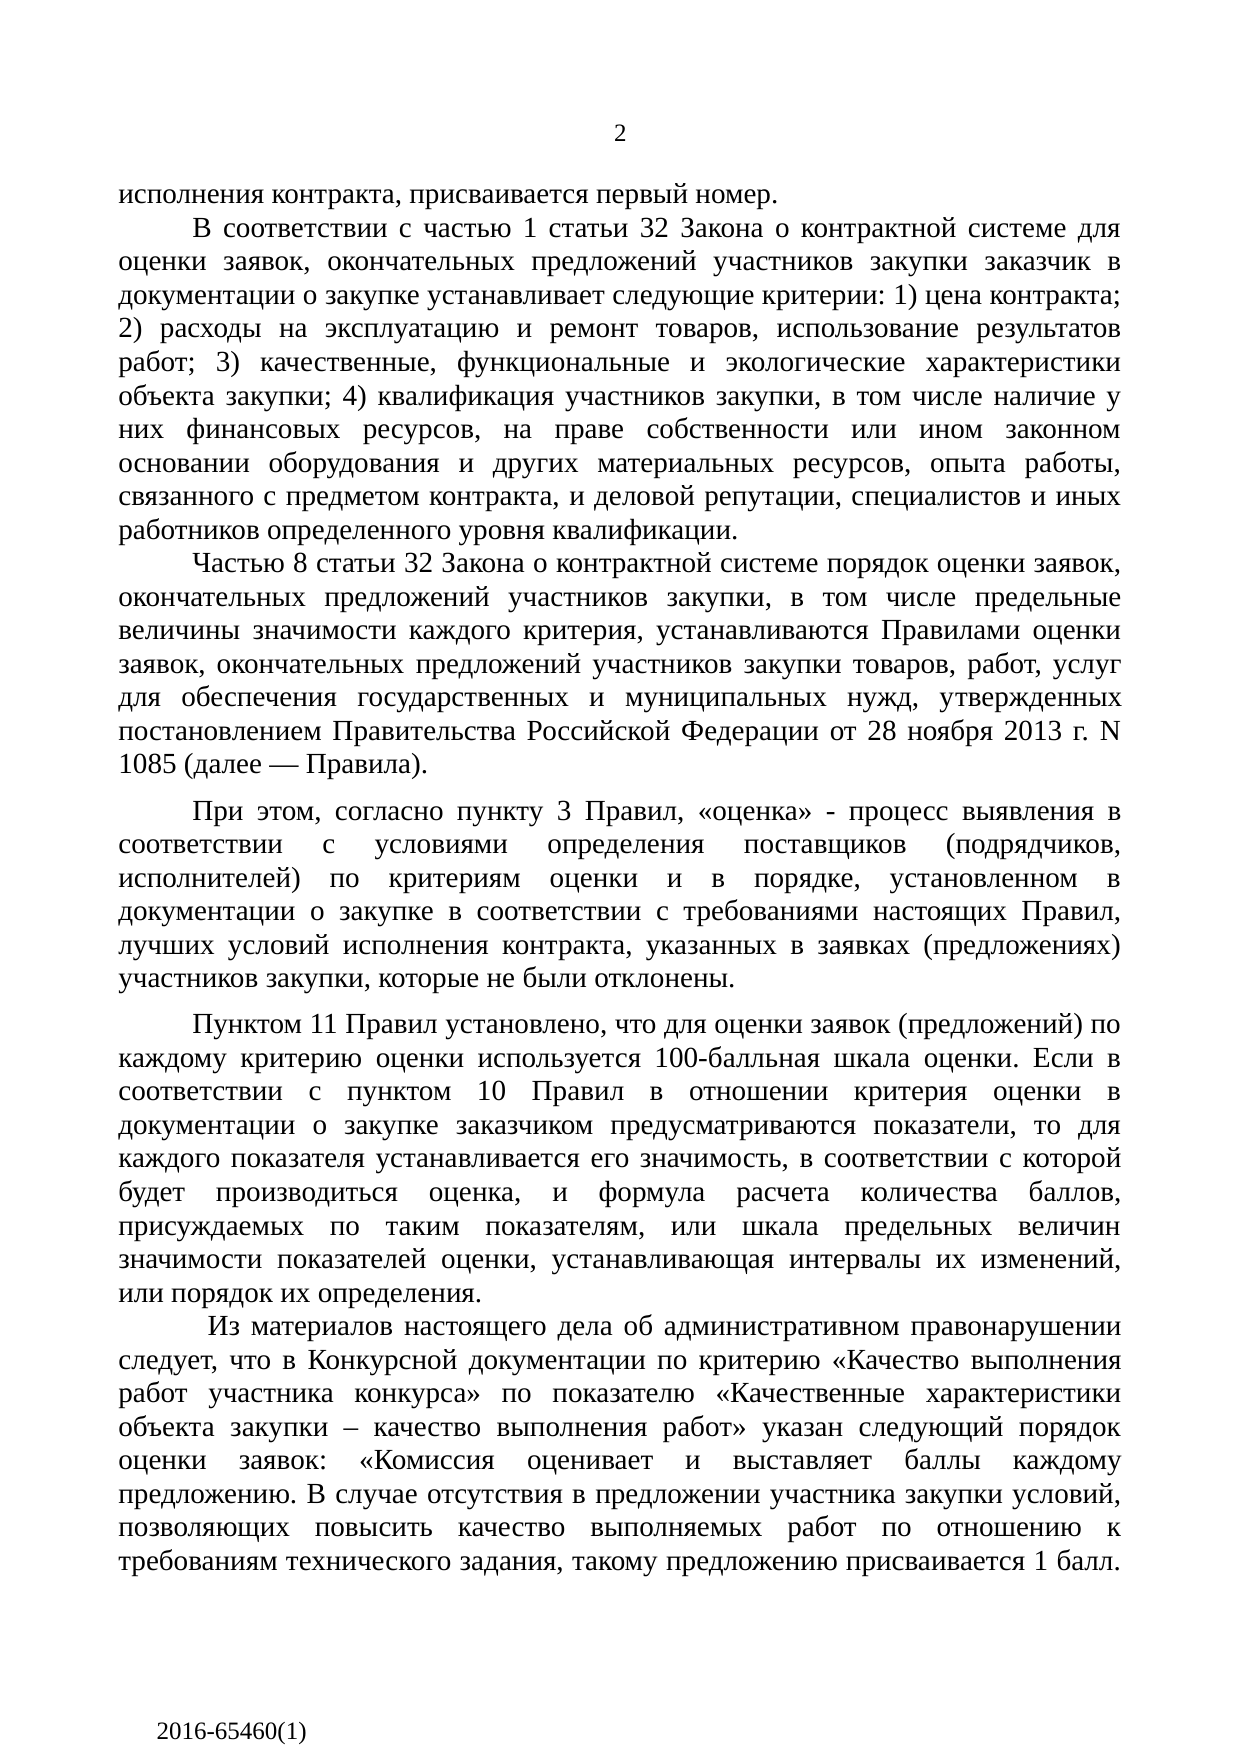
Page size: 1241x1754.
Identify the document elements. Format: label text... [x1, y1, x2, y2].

text Пунктом 11 Правил установлено, что для оценки заявок (предложений) по каждому критерию оценки используется 100-балльная шкала оценки. Если в соответствии с пунктом 10 Правил в отношении критерия оценки в документации о закупке заказчиком предусматриваются показатели, то для каждого показателя устанавливается его значимость, в соответствии с которой будет производиться оценка, и формула расчета количества баллов, присуждаемых по таким показателям, или шкала предельных величин значимости показателей оценки, устанавливающая интервалы их изменений, или порядок их определения. [118, 1006, 1122, 1308]
text В соответствии с частью 1 статьи 32 Закона о контрактной системе для оценки заявок, окончательных предложений участников закупки заказчик в документации о закупке устанавливает следующие критерии: 1) цена контракта; 2) расходы на эксплуатацию и ремонт товаров, использование результатов работ; 3) качественные, функциональные и экологические характеристики объекта закупки; 4) квалификация участников закупки, в том числе наличие у них финансовых ресурсов, на праве собственности или ином законном основании оборудования и других материальных ресурсов, опыта работы, связанного с предметом контракта, и деловой репутации, специалистов и иных работников определенного уровня квалификации. [118, 210, 1122, 545]
text При этом, согласно пункту 3 Правил, «оценка» - процесс выявления в соответствии с условиями определения поставщиков (подрядчиков, исполнителей) по критериям оценки и в порядке, установленном в документации о закупке в соответствии с требованиями настоящих Правил, лучших условий исполнения контракта, указанных в заявках (предложениях) участников закупки, которые не были отклонены. [118, 793, 1122, 994]
text исполнения контракта, присваивается первый номер. [118, 176, 1122, 210]
text Частью 8 статьи 32 Закона о контрактной системе порядок оценки заявок, окончательных предложений участников закупки, в том числе предельные величины значимости каждого критерия, устанавливаются Правилами оценки заявок, окончательных предложений участников закупки товаров, работ, услуг для обеспечения государственных и муниципальных нужд, утвержденных постановлением Правительства Российской Федерации от 28 ноября 2013 г. N 1085 (далее — Правила). [118, 545, 1122, 780]
text Из материалов настоящего дела об административном правонарушении следует, что в Конкурсной документации по критерию «Качество выполнения работ участника конкурса» по показателю «Качественные характеристики объекта закупки – качество выполнения работ» указан следующий порядок оценки заявок: «Комиссия оценивает и выставляет баллы каждому предложению. В случае отсутствия в предложении участника закупки условий, позволяющих повысить качество выполняемых работ по отношению к требованиям технического задания, такому предложению присваивается 1 балл. [118, 1308, 1122, 1577]
